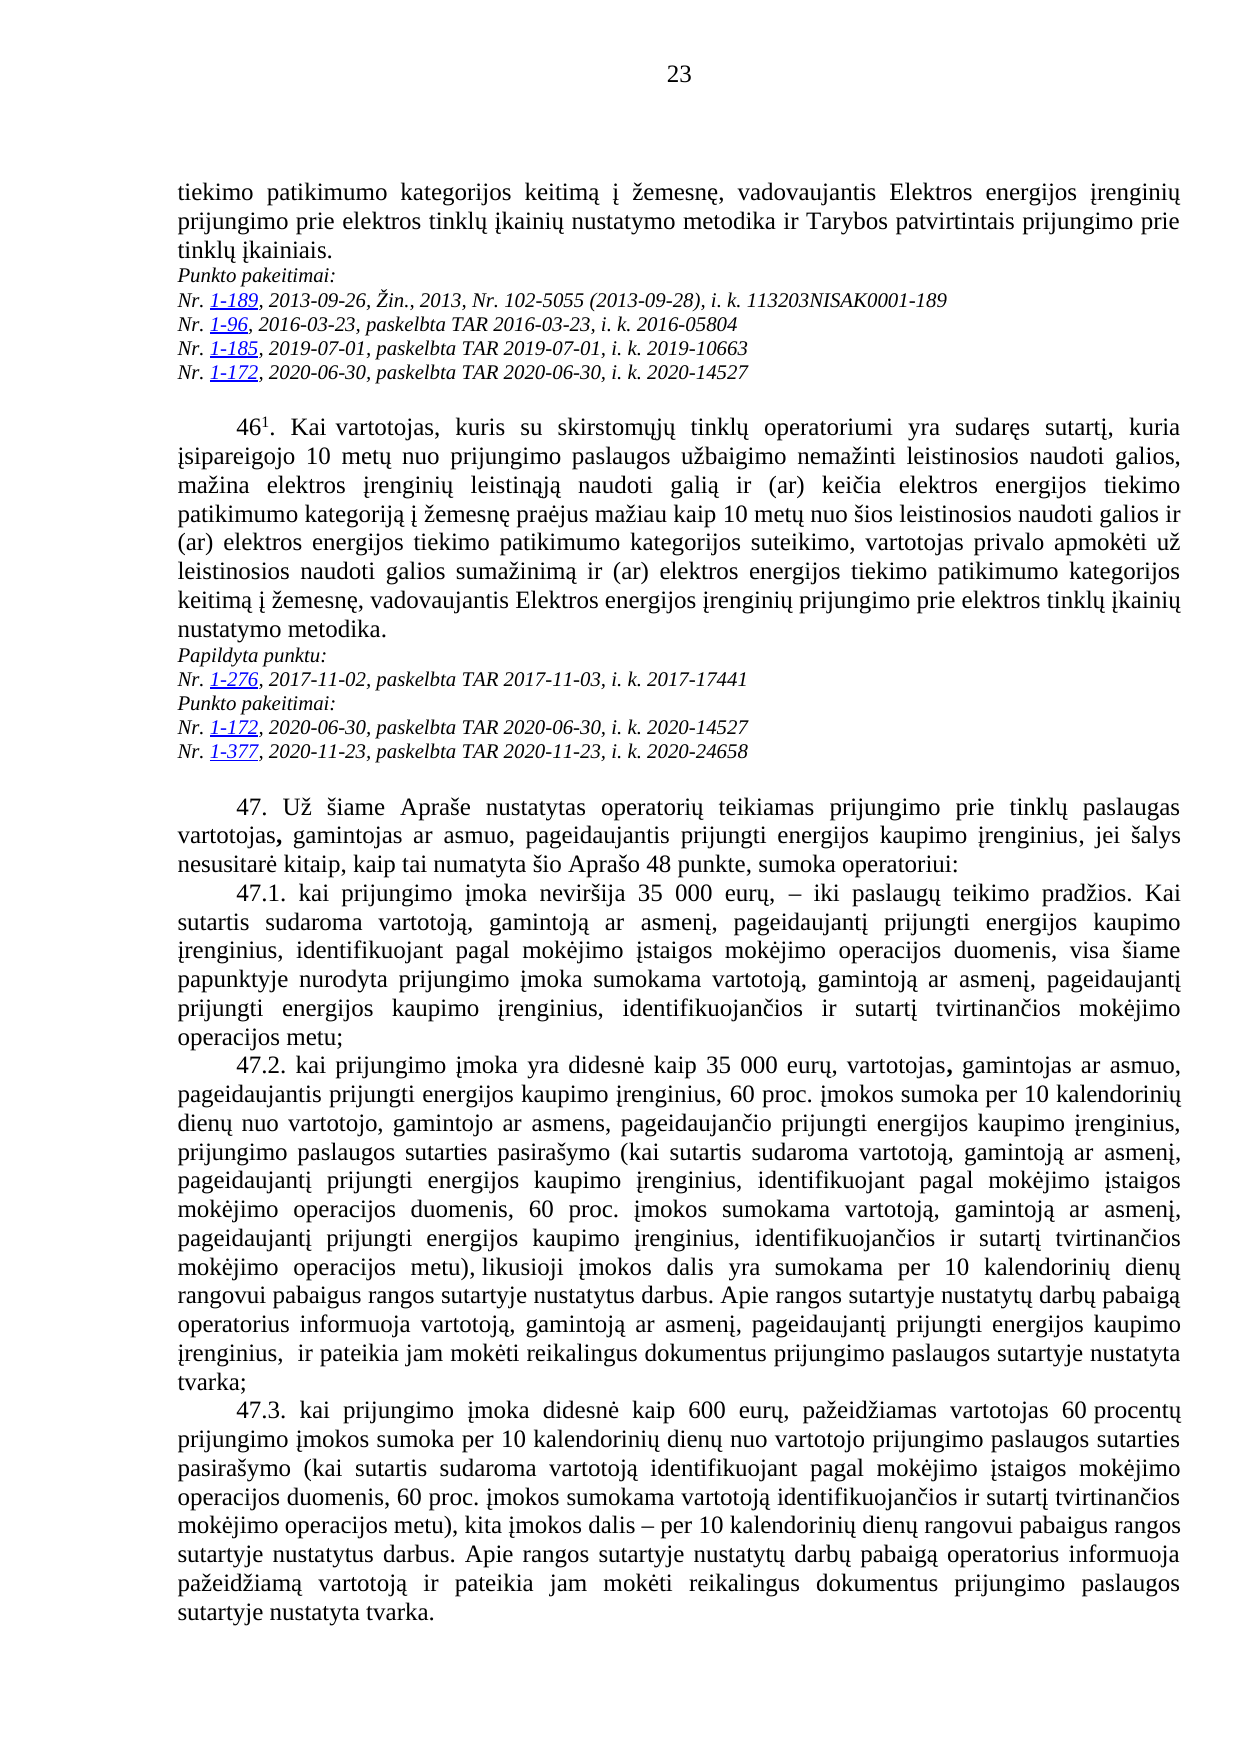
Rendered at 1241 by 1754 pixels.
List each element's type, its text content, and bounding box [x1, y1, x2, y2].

text Nr. 1-172, 2020-06-30, paskelbta TAR 2020-06-30, i. k. 2020-14527 [177, 360, 1181, 384]
text Punkto pakeitimai: [177, 691, 1181, 715]
text 47. Už šiame Apraše nustatytas operatorių teikiamas prijungimo prie tinklų paslaugas vartotojas, gamintojas ar asmuo, pageidaujantis prijungti energijos kaupimo įrenginius, jei šalys nesusitarė kitaip, kaip tai numatyta šio Aprašo 48 punkte, sumoka operatoriui: [177, 792, 1181, 878]
text Nr. 1-96, 2016-03-23, paskelbta TAR 2016-03-23, i. k. 2016-05804 [177, 312, 1181, 336]
text 47.2. kai prijungimo įmoka yra didesnė kaip 35 000 eurų, vartotojas, gamintojas ar asmuo, pageidaujantis prijungti energijos kaupimo įrenginius, 60 proc. įmokos sumoka per 10 kalendorinių dienų nuo vartotojo, gamintojo ar asmens, pageidaujančio prijungti energijos kaupimo įrenginius, prijungimo paslaugos sutarties pasirašymo (kai sutartis sudaroma vartotoją, gamintoją ar asmenį, pageidaujantį prijungti energijos kaupimo įrenginius, identifikuojant pagal mokėjimo įstaigos mokėjimo operacijos duomenis, 60 proc. įmokos sumokama vartotoją, gamintoją ar asmenį, pageidaujantį prijungti energijos kaupimo įrenginius, identifikuojančios ir sutartį tvirtinančios mokėjimo operacijos metu), likusioji įmokos dalis yra sumokama per 10 kalendorinių dienų rangovui pabaigus rangos sutartyje nustatytus darbus. Apie rangos sutartyje nustatytų darbų pabaigą operatorius informuoja vartotoją, gamintoją ar asmenį, pageidaujantį prijungti energijos kaupimo įrenginius, ir pateikia jam mokėti reikalingus dokumentus prijungimo paslaugos sutartyje nustatyta tvarka; [177, 1050, 1181, 1395]
text 461. Kai vartotojas, kuris su skirstomųjų tinklų operatoriumi yra sudaręs sutartį, kuria įsipareigojo 10 metų nuo prijungimo paslaugos užbaigimo nemažinti leistinosios naudoti galios, mažina elektros įrenginių leistinąją naudoti galią ir (ar) keičia elektros energijos tiekimo patikimumo kategoriją į žemesnę praėjus mažiau kaip 10 metų nuo šios leistinosios naudoti galios ir (ar) elektros energijos tiekimo patikimumo kategorijos suteikimo, vartotojas privalo apmokėti už leistinosios naudoti galios sumažinimą ir (ar) elektros energijos tiekimo patikimumo kategorijos keitimą į žemesnę, vadovaujantis Elektros energijos įrenginių prijungimo prie elektros tinklų įkainių nustatymo metodika. [177, 412, 1181, 642]
text 47.1. kai prijungimo įmoka neviršija 35 000 eurų, – iki paslaugų teikimo pradžios. Kai sutartis sudaroma vartotoją, gamintoją ar asmenį, pageidaujantį prijungti energijos kaupimo įrenginius, identifikuojant pagal mokėjimo įstaigos mokėjimo operacijos duomenis, visa šiame papunktyje nurodyta prijungimo įmoka sumokama vartotoją, gamintoją ar asmenį, pageidaujantį prijungti energijos kaupimo įrenginius, identifikuojančios ir sutartį tvirtinančios mokėjimo operacijos metu; [177, 878, 1181, 1050]
text 47.3. kai prijungimo įmoka didesnė kaip 600 eurų, pažeidžiamas vartotojas 60 procentų prijungimo įmokos sumoka per 10 kalendorinių dienų nuo vartotojo prijungimo paslaugos sutarties pasirašymo (kai sutartis sudaroma vartotoją identifikuojant pagal mokėjimo įstaigos mokėjimo operacijos duomenis, 60 proc. įmokos sumokama vartotoją identifikuojančios ir sutartį tvirtinančios mokėjimo operacijos metu), kita įmokos dalis – per 10 kalendorinių dienų rangovui pabaigus rangos sutartyje nustatytus darbus. Apie rangos sutartyje nustatytų darbų pabaigą operatorius informuoja pažeidžiamą vartotoją ir pateikia jam mokėti reikalingus dokumentus prijungimo paslaugos sutartyje nustatyta tvarka. [177, 1395, 1181, 1625]
text Nr. 1-377, 2020-11-23, paskelbta TAR 2020-11-23, i. k. 2020-24658 [177, 739, 1181, 763]
text Papildyta punktu: [177, 642, 1181, 667]
text Nr. 1-172, 2020-06-30, paskelbta TAR 2020-06-30, i. k. 2020-14527 [177, 715, 1181, 739]
text Nr. 1-276, 2017-11-02, paskelbta TAR 2017-11-03, i. k. 2017-17441 [177, 667, 1181, 691]
text Punkto pakeitimai: [177, 263, 1181, 287]
text tiekimo patikimumo kategorijos keitimą į žemesnę, vadovaujantis Elektros energijos įrenginių prijungimo prie elektros tinklų įkainių nustatymo metodika ir Tarybos patvirtintais prijungimo prie tinklų įkainiais. [177, 177, 1181, 263]
text Nr. 1-185, 2019-07-01, paskelbta TAR 2019-07-01, i. k. 2019-10663 [177, 336, 1181, 360]
text Nr. 1-189, 2013-09-26, Žin., 2013, Nr. 102-5055 (2013-09-28), i. k. 113203NISAK0001-189 [177, 287, 1181, 312]
